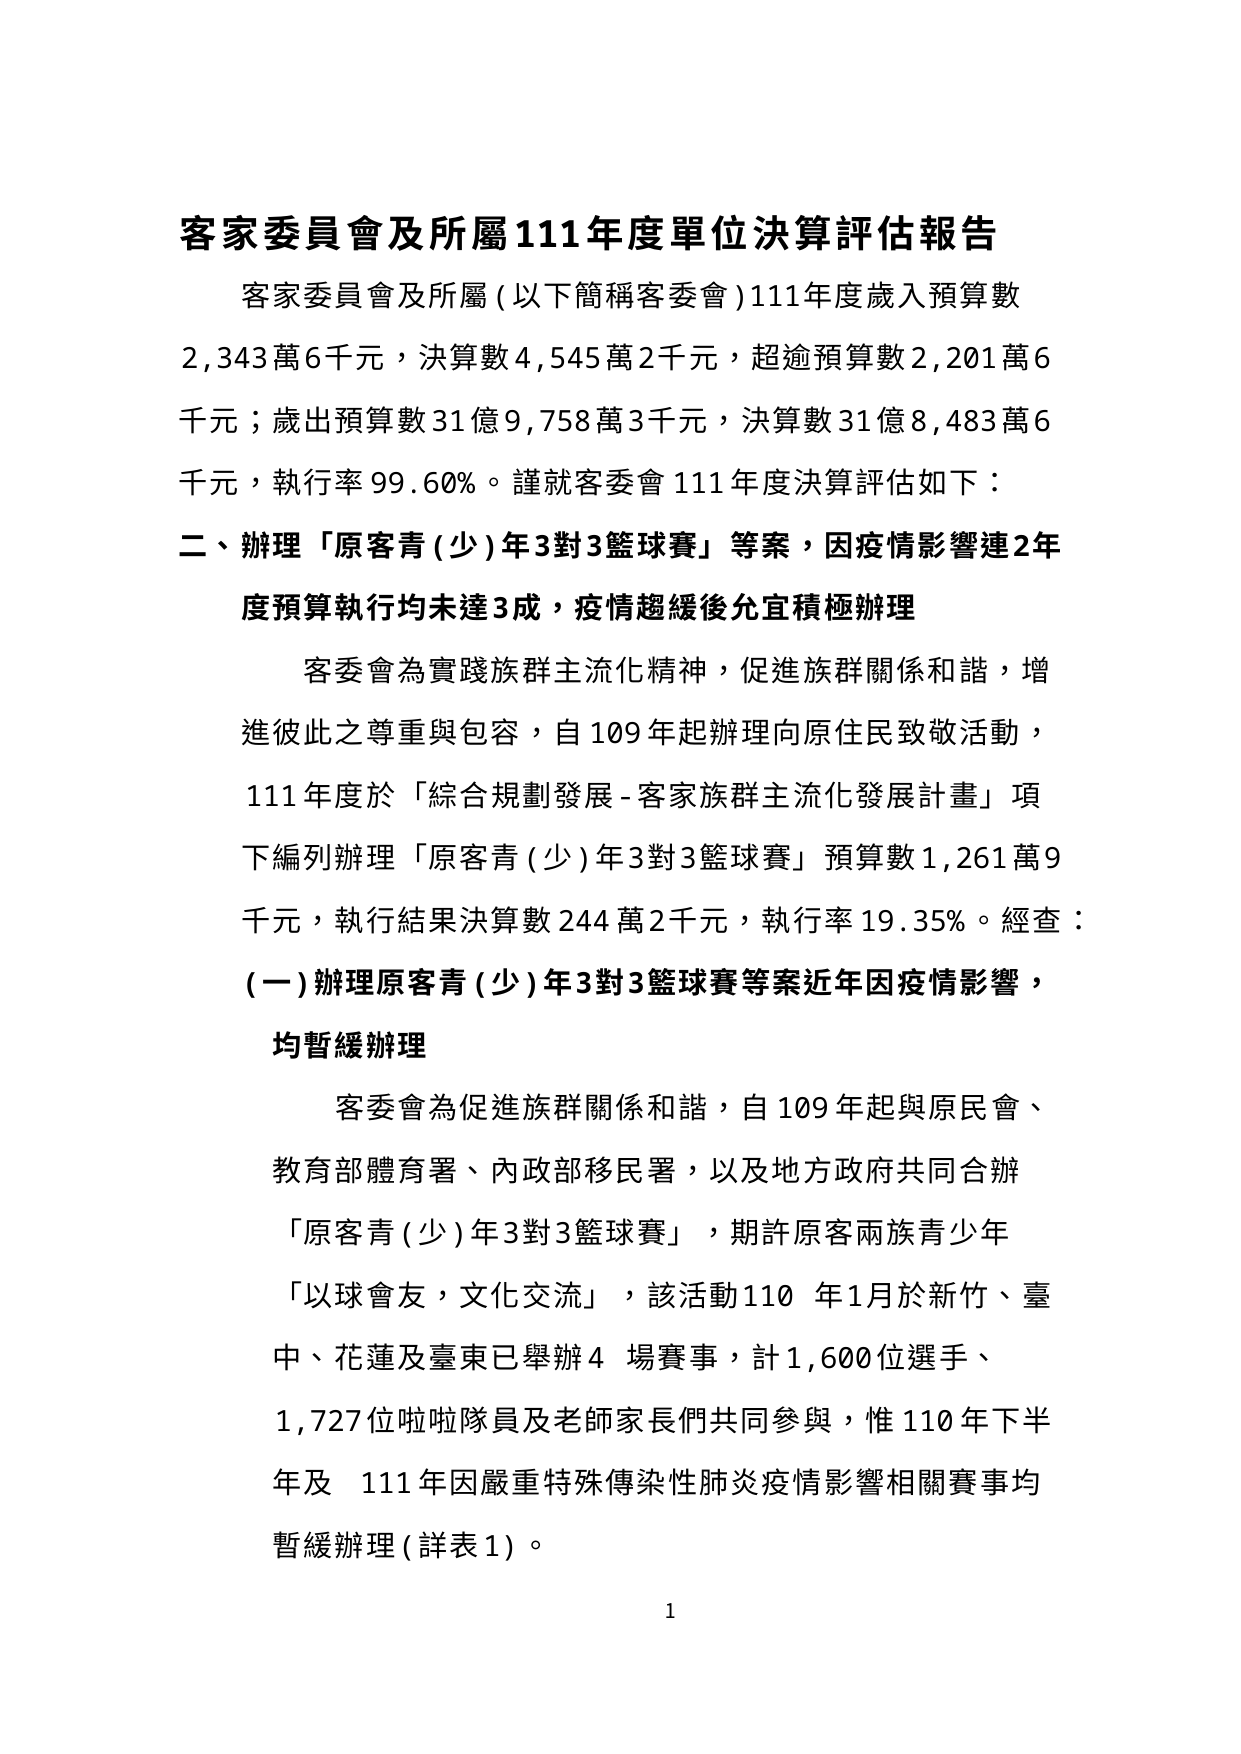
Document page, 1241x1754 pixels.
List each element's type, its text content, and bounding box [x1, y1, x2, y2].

text 客委會為促進族群關係和諧，自109年起與原民會、教育部體育署、內政部移民署，以及地方政府共同合辦「原客青(少)年3對3籃球賽」，期許原客兩族青少年「以球會友，文化交流」，該活動110 年1月於新竹、臺中、花蓮及臺東已舉辦4 場賽事，計1,600位選手、1,727位啦啦隊員及老師家長們共同參與，惟110年下半年及 111年因嚴重特殊傳染性肺炎疫情影響相關賽事均暫緩辦理(詳表1)。 [266, 1064, 1063, 1564]
text (一)辦理原客青(少)年3對3籃球賽等案近年因疫情影響，均暫緩辦理 [236, 939, 1063, 1064]
text 客家委員會及所屬111年度單位決算評估報告 [177, 189, 1063, 252]
text 二、辦理「原客青(少)年3對3籃球賽」等案，因疫情影響連2年度預算執行均未達3成，疫情趨緩後允宜積極辦理 [177, 502, 1063, 627]
text 客委會為實踐族群主流化精神，促進族群關係和諧，增進彼此之尊重與包容，自109年起辦理向原住民致敬活動，111年度於「綜合規劃發展-客家族群主流化發展計畫」項下編列辦理「原客青(少)年3對3籃球賽」預算數1,261萬9千元，執行結果決算數244萬2千元，執行率19.35%。經查： [236, 627, 1063, 939]
text 客家委員會及所屬(以下簡稱客委會)111年度歲入預算數2,343萬6千元，決算數4,545萬2千元，超逾預算數2,201萬6千元；歲出預算數31億9,758萬3千元，決算數31億8,483萬6千元，執行率99.60%。謹就客委會111年度決算評估如下： [177, 252, 1063, 502]
